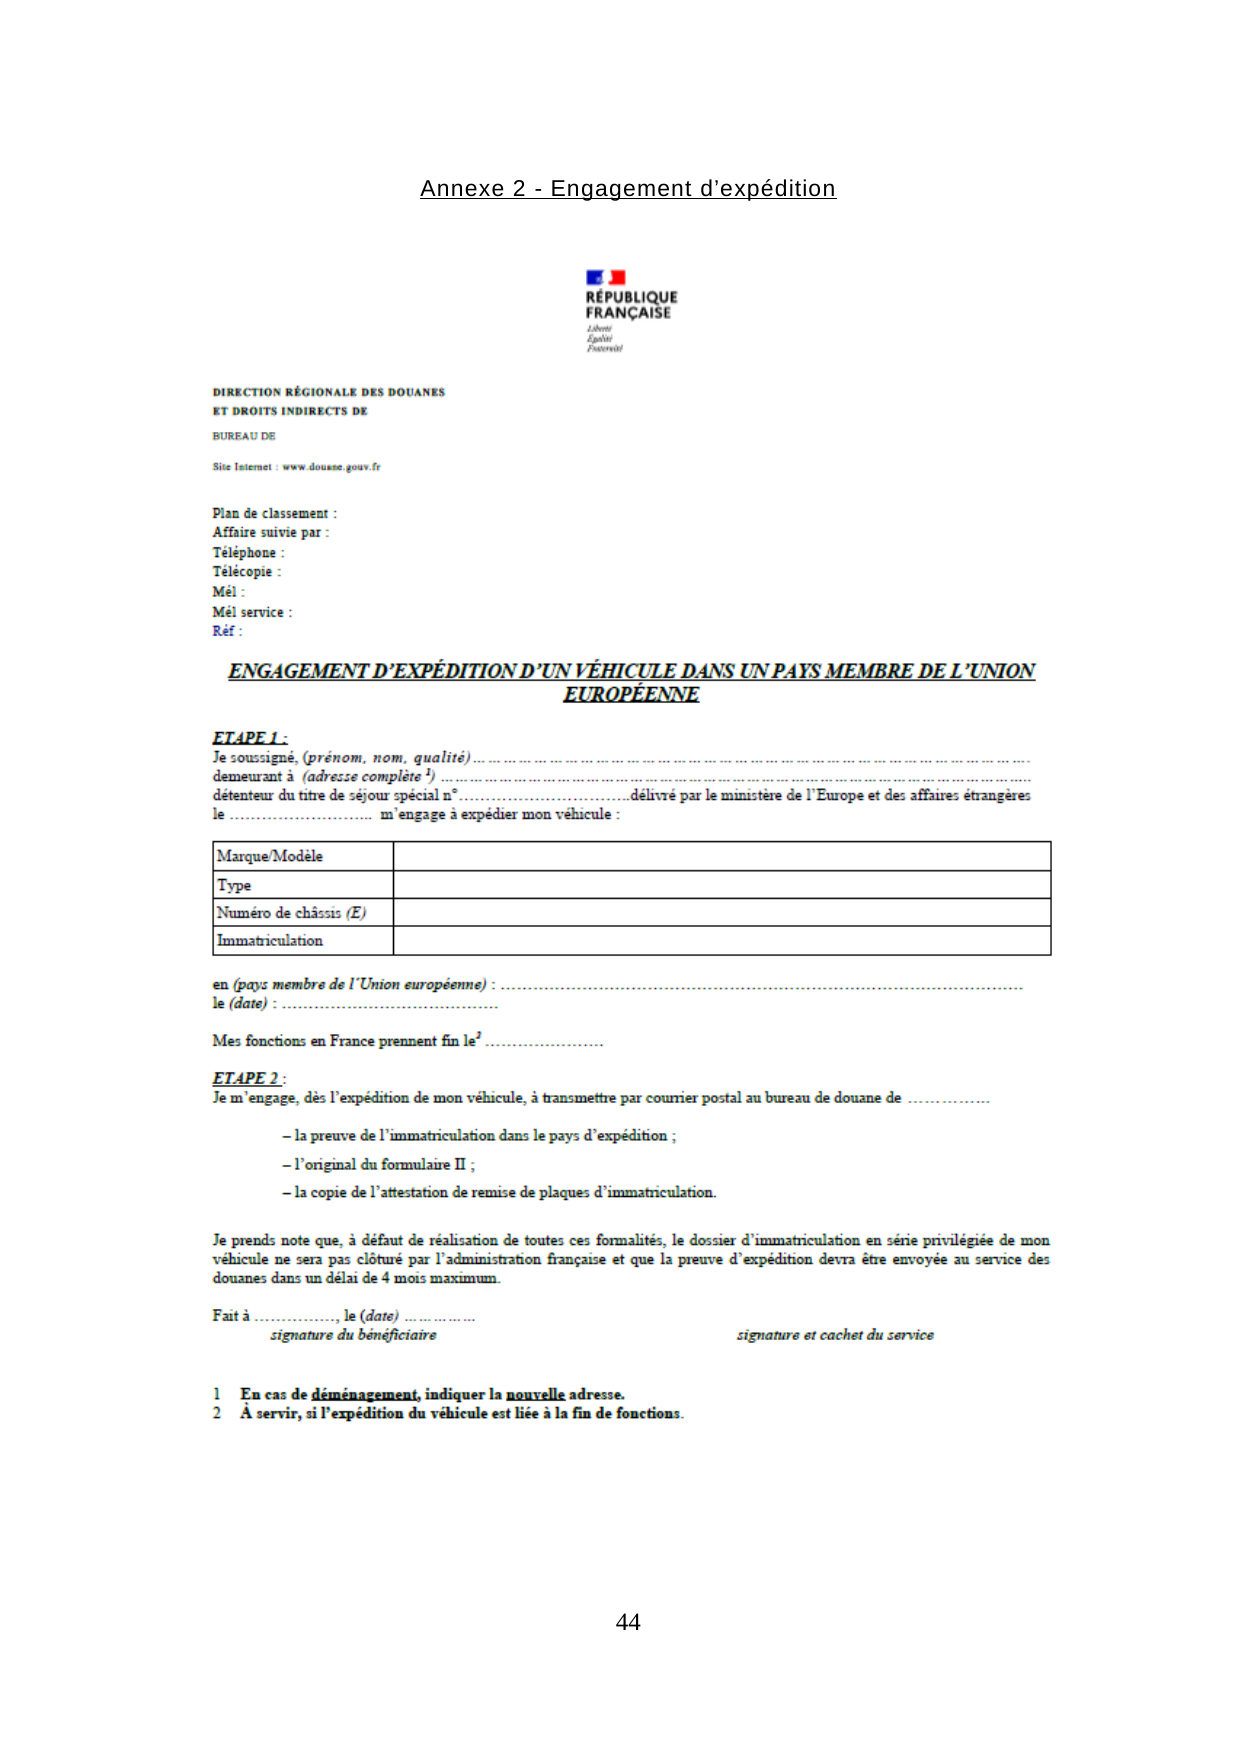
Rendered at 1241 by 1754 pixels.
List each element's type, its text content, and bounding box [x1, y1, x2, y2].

subtitle Annexe 2 - Engagement d’expédition [194, 177, 1062, 202]
picture [185, 255, 1100, 1596]
